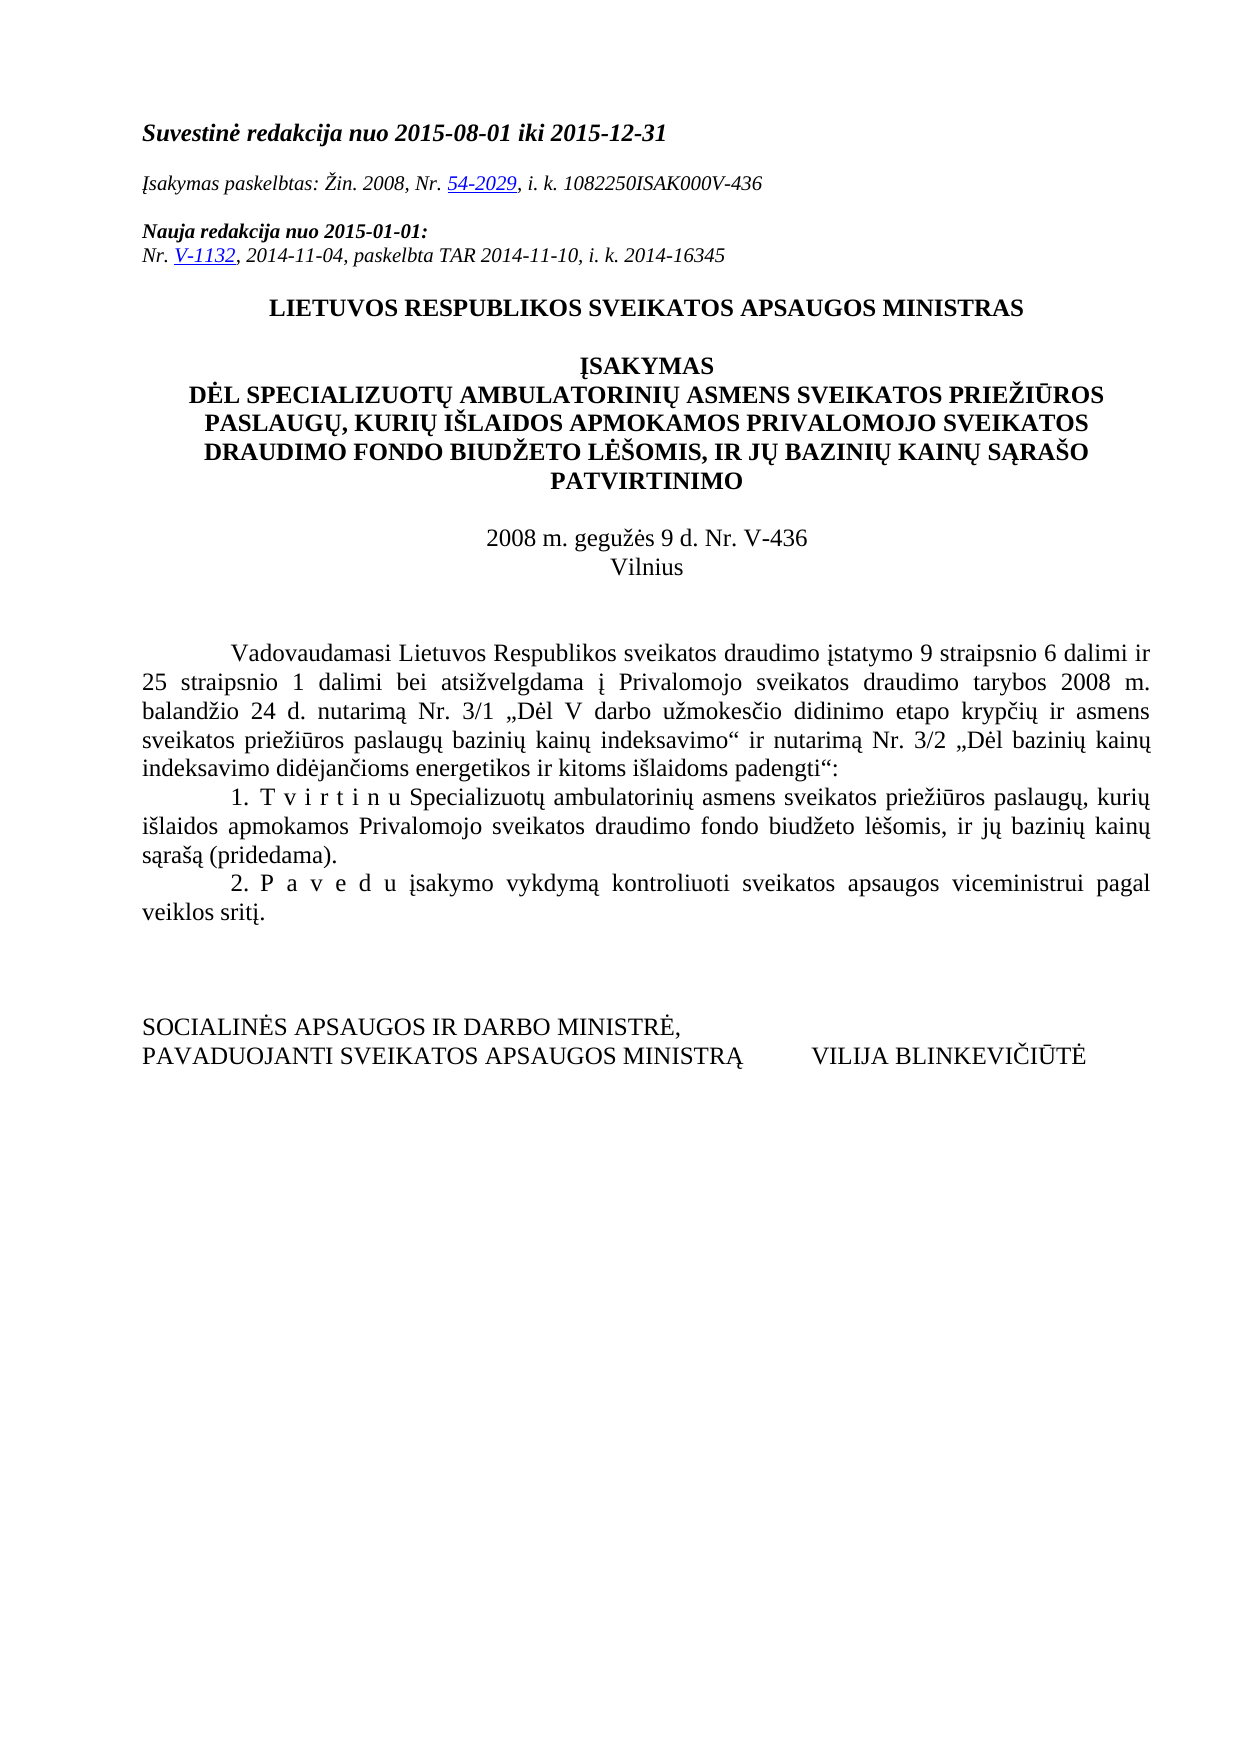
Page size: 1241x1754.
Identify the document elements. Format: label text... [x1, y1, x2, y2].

text PAVADUOJANTI SVEIKATOS APSAUGOS MINISTRĄ VILIJA BLINKEVIČIŪTĖ [142, 1041, 1152, 1070]
text 1. T v i r t i n u Specializuotų ambulatorinių asmens sveikatos priežiūros paslaugų, kurių išlaidos apmokamos Privalomojo sveikatos draudimo fondo biudžeto lėšomis, ir jų bazinių kainų sąrašą (pridedama). [142, 782, 1152, 868]
text SOCIALINĖS APSAUGOS IR DARBO MINISTRĖ, [142, 1012, 1152, 1041]
text DĖL SPECIALIZUOTŲ AMBULATORINIŲ ASMENS SVEIKATOS PRIEŽIŪROS PASLAUGŲ, KURIŲ IŠLAIDOS APMOKAMOS PRIVALOMOJO SVEIKATOS DRAUDIMO FONDO BIUDŽETO LĖŠOMIS, IR JŲ BAZINIŲ KAINŲ SĄRAŠO PATVIRTINIMO [142, 380, 1152, 495]
text ĮSAKYMAS [142, 351, 1152, 380]
text Nauja redakcija nuo 2015-01-01: [142, 219, 1152, 243]
text LIETUVOS RESPUBLIKOS SVEIKATOS APSAUGOS MINISTRAS [142, 293, 1152, 322]
text Įsakymas paskelbtas: Žin. 2008, Nr. 54-2029, i. k. 1082250ISAK000V-436 [142, 171, 1152, 195]
text 2008 m. gegužės 9 d. Nr. V-436 [142, 523, 1152, 552]
text 2. P a v e d u įsakymo vykdymą kontroliuoti sveikatos apsaugos viceministrui pagal veiklos sritį. [142, 868, 1152, 926]
text Vilnius [142, 552, 1152, 581]
text Vadovaudamasi Lietuvos Respublikos sveikatos draudimo įstatymo 9 straipsnio 6 dalimi ir 25 straipsnio 1 dalimi bei atsižvelgdama į Privalomojo sveikatos draudimo tarybos 2008 m. balandžio 24 d. nutarimą Nr. 3/1 „Dėl V darbo užmokesčio didinimo etapo krypčių ir asmens sveikatos priežiūros paslaugų bazinių kainų indeksavimo“ ir nutarimą Nr. 3/2 „Dėl bazinių kainų indeksavimo didėjančioms energetikos ir kitoms išlaidoms padengti“: [142, 638, 1152, 782]
text Suvestinė redakcija nuo 2015-08-01 iki 2015-12-31 [142, 118, 1152, 147]
text Nr. V-1132, 2014-11-04, paskelbta TAR 2014-11-10, i. k. 2014-16345 [142, 243, 1152, 267]
